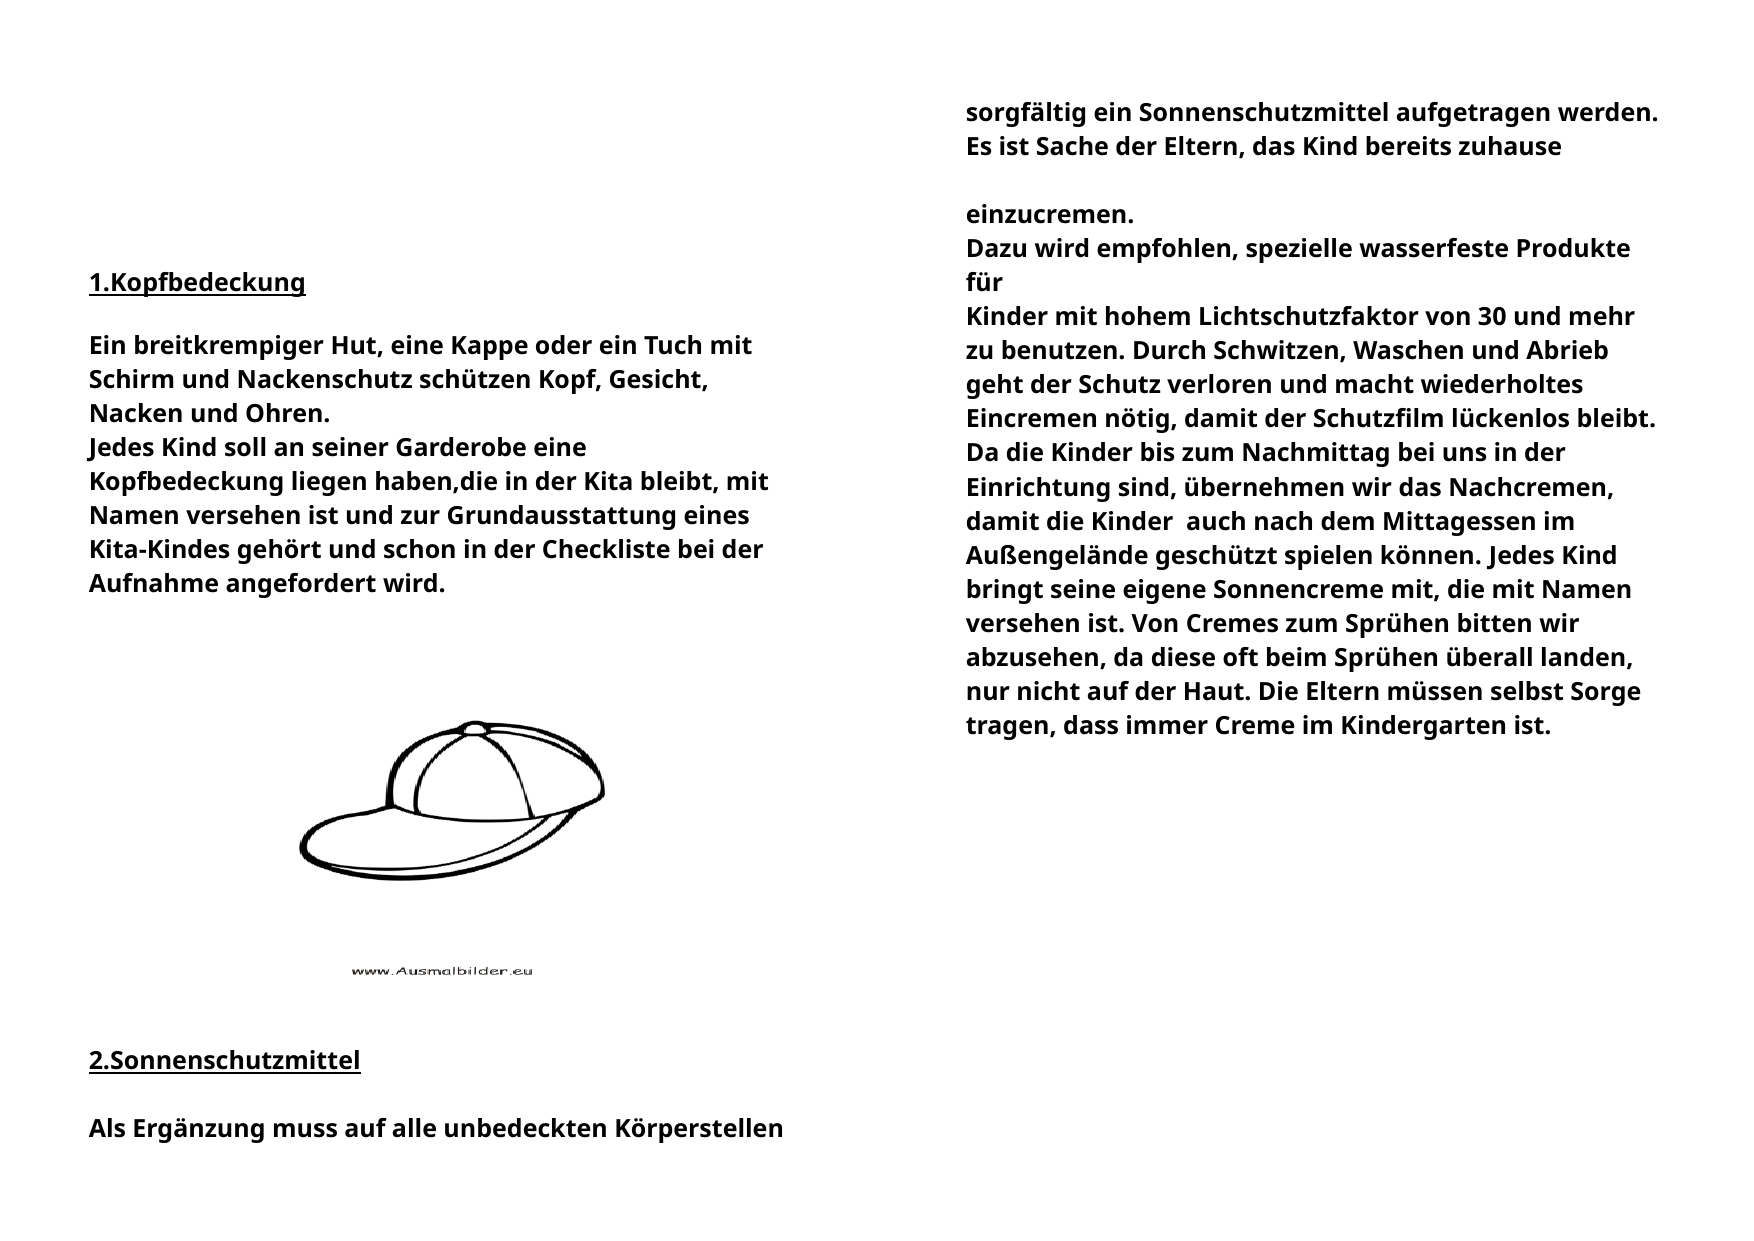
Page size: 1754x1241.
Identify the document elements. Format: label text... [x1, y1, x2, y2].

text Jedes Kind soll an seiner Garderobe eine Kopfbedeckung liegen haben,die in der Kita bleibt, mit Namen versehen ist und zur Grundausstattung eines Kita-Kindes gehört und schon in der Checkliste bei der Aufnahme angefordert wird. [88, 430, 788, 600]
text Dazu wird empfohlen, spezielle wasserfeste Produkte für [966, 231, 1665, 299]
picture [216, 668, 661, 998]
text Es ist Sache der Eltern, das Kind bereits zuhause [966, 128, 1665, 163]
text 1.Kopfbedeckung [88, 265, 788, 299]
text Kinder mit hohem Lichtschutzfaktor von 30 und mehr zu benutzen. Durch Schwitzen, Waschen und Abrieb geht der Schutz verloren und macht wiederholtes Eincremen nötig, damit der Schutzfilm lückenlos bleibt. Da die Kinder bis zum Nachmittag bei uns in der Einrichtung sind, übernehmen wir das Nachcremen, damit die Kinder auch nach dem Mittagessen im Außengelände geschützt spielen können. Jedes Kind bringt seine eigene Sonnencreme mit, die mit Namen versehen ist. Von Cremes zum Sprühen bitten wir abzusehen, da diese oft beim Sprühen überall landen, nur nicht auf der Haut. Die Eltern müssen selbst Sorge tragen, dass immer Creme im Kindergarten ist. [966, 299, 1665, 742]
text Ein breitkrempiger Hut, eine Kappe oder ein Tuch mit Schirm und Nackenschutz schützen Kopf, Gesicht, Nacken und Ohren. [88, 328, 788, 430]
text 2.Sonnenschutzmittel [88, 1043, 788, 1077]
text sorgfältig ein Sonnenschutzmittel aufgetragen werden. [966, 94, 1665, 128]
text einzucremen. [966, 197, 1665, 231]
text Als Ergänzung muss auf alle unbedeckten Körperstellen [88, 1111, 788, 1145]
